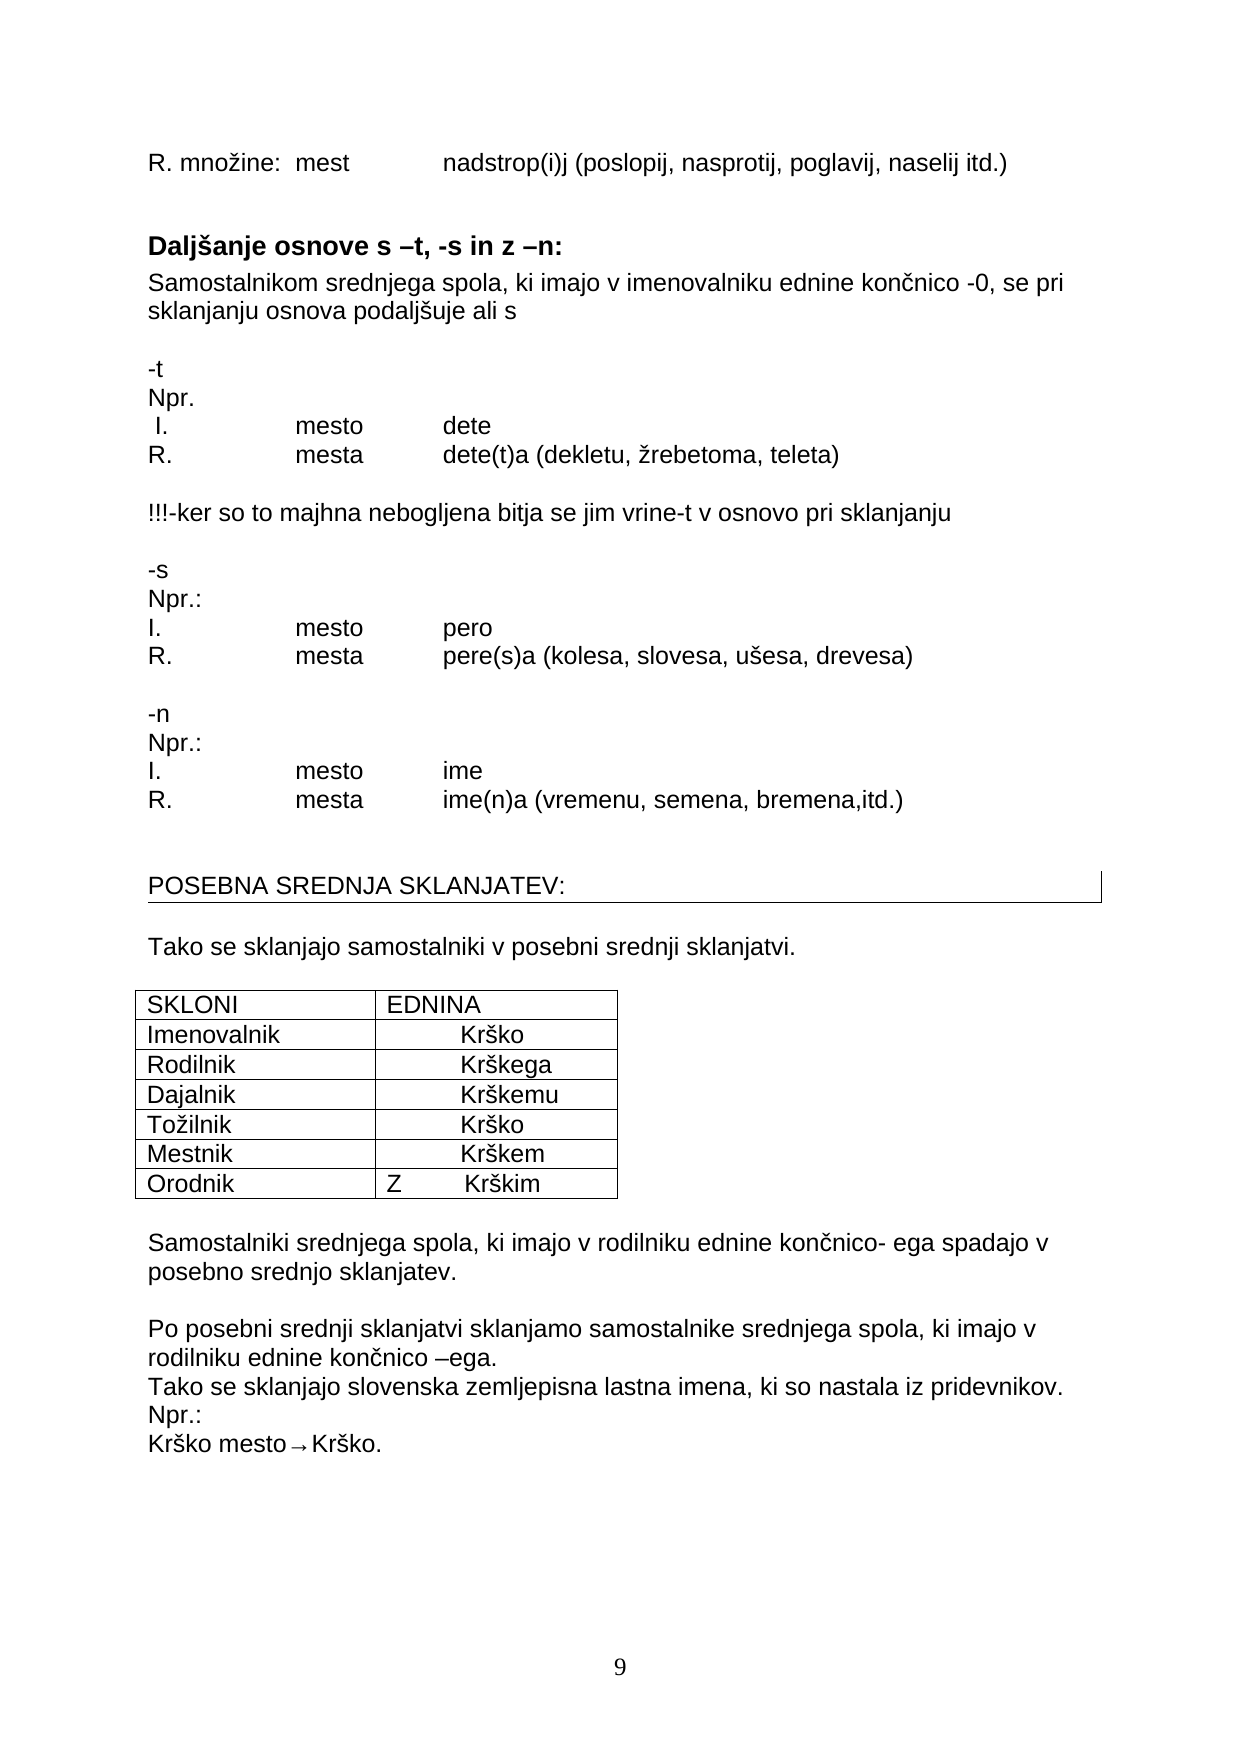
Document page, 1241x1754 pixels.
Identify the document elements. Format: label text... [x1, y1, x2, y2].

text I. mesto dete [148, 411, 1093, 440]
text -s [148, 555, 1093, 584]
text Samostalniki srednjega spola, ki imajo v rodilniku ednine končnico- ega spadajo v posebno srednjo sklanjatev. [148, 1228, 1093, 1285]
table_cell Orodnik [136, 1169, 375, 1198]
table_cell Krškem [376, 1140, 617, 1168]
text -n [148, 699, 1093, 728]
table_cell Rodilnik [136, 1050, 375, 1079]
text Tako se sklanjajo slovenska zemljepisna lastna imena, ki so nastala iz pridevnikov. [148, 1372, 1093, 1400]
text !!!-ker so to majhna nebogljena bitja se jim vrine-t v osnovo pri sklanjanju [148, 498, 1093, 526]
text I. mesto pero [148, 613, 1093, 641]
text Npr.: [148, 728, 1093, 756]
subtitle Daljšanje osnove s –t, -s in z –n: [148, 230, 1093, 261]
text R. mesta ime(n)a (vremenu, semena, bremena,itd.) [148, 785, 1093, 814]
table_cell Krškemu [376, 1080, 617, 1109]
text Npr.: [148, 1400, 1093, 1429]
table_cell Krško [376, 1110, 617, 1138]
text Samostalnikom srednjega spola, ki imajo v imenovalniku ednine končnico -0, se pri sklanjanju osnova podaljšuje ali s [148, 268, 1093, 325]
table_cell Imenovalnik [136, 1020, 375, 1049]
table_cell Krškega [376, 1050, 617, 1079]
text R. mesta dete(t)a (dekletu, žrebetoma, teleta) [148, 440, 1093, 469]
table_cell Dajalnik [136, 1080, 375, 1109]
text Npr.: [148, 584, 1093, 613]
text R. mesta pere(s)a (kolesa, slovesa, ušesa, drevesa) [148, 641, 1093, 670]
table_header EDNINA [376, 991, 617, 1019]
table_cell Z Krškim [376, 1169, 617, 1198]
table_cell Tožilnik [136, 1110, 375, 1138]
text POSEBNA SREDNJA SKLANJATEV: [148, 871, 1101, 902]
text Tako se sklanjajo samostalniki v posebni srednji sklanjatvi. [148, 932, 1093, 961]
table_header SKLONI [136, 991, 375, 1019]
text -t [148, 354, 1093, 383]
text Po posebni srednji sklanjatvi sklanjamo samostalnike srednjega spola, ki imajo v rodilniku ednine končnico –ega. [148, 1314, 1093, 1372]
table_cell Mestnik [136, 1140, 375, 1168]
text Krško mesto→Krško. [148, 1429, 1093, 1458]
table_cell Krško [376, 1020, 617, 1049]
text Npr. [148, 383, 1093, 411]
text I. mesto ime [148, 756, 1093, 785]
text R. množine: mest nadstrop(i)j (poslopij, nasprotij, poglavij, naselij itd.) [148, 148, 1093, 176]
